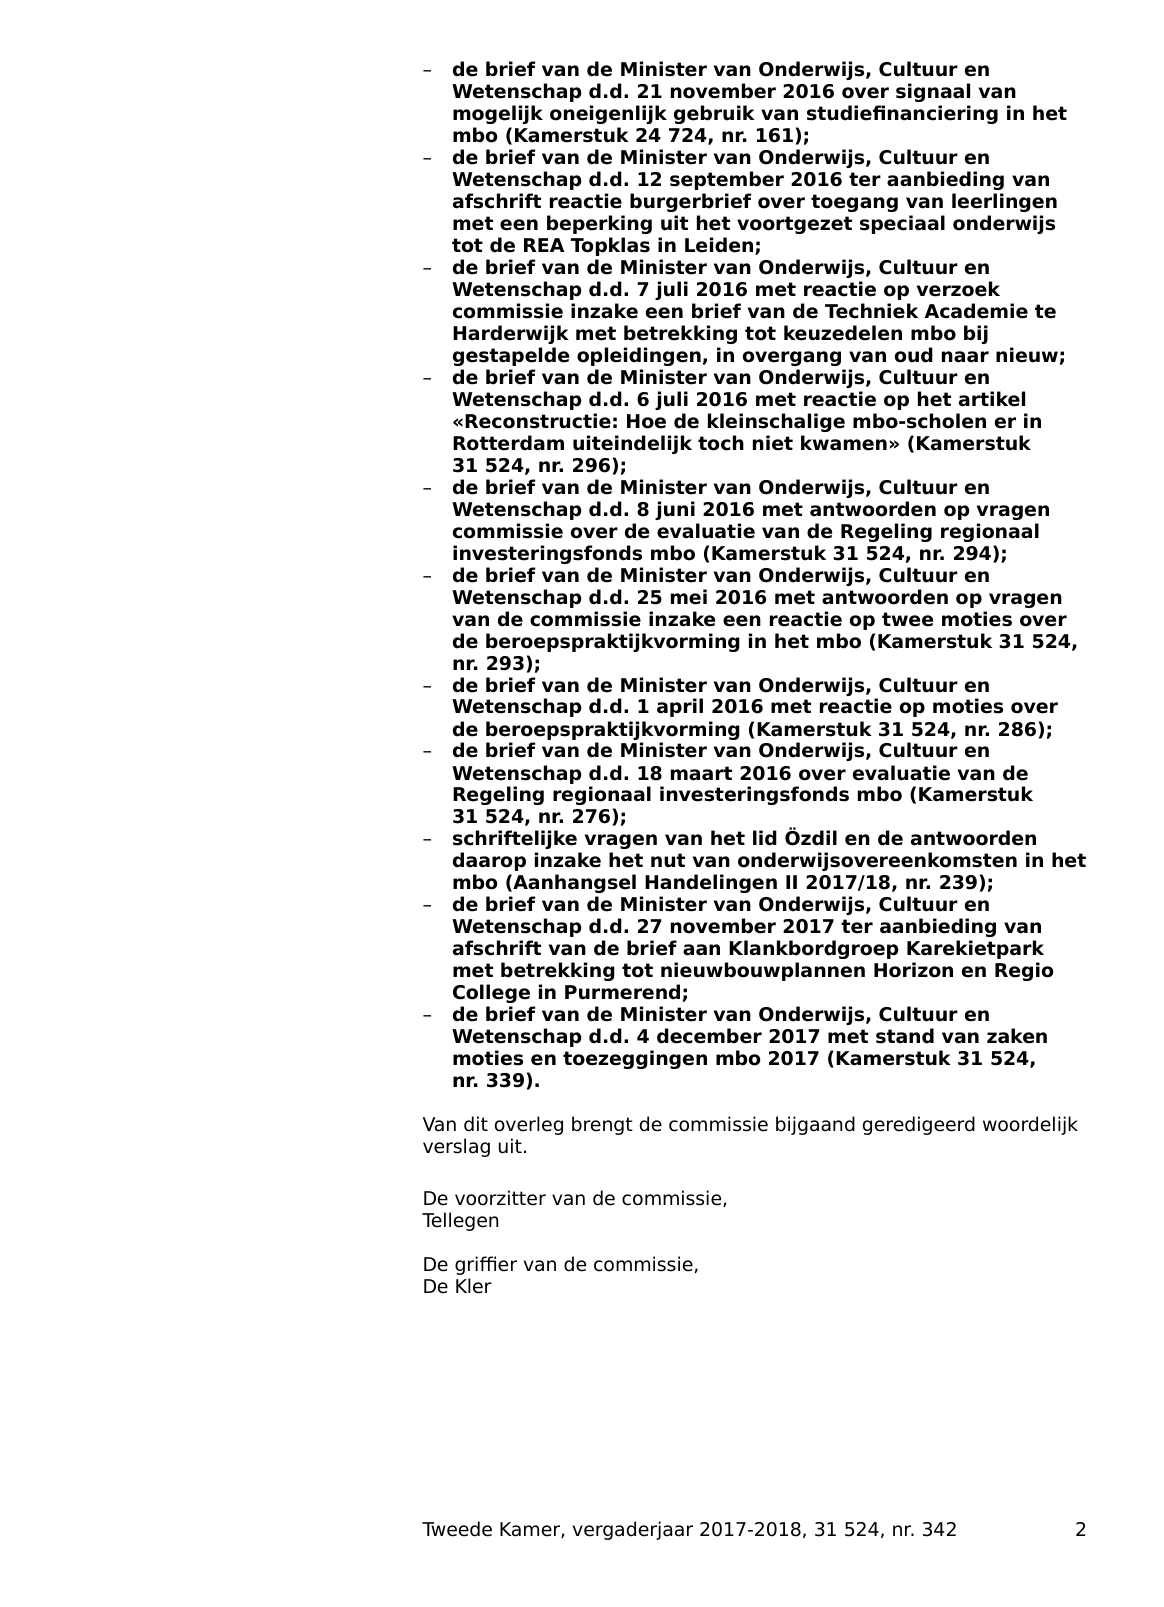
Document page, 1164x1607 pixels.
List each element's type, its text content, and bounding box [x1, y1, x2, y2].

text – de brief van de Minister van Onderwijs, Cultuur en Wetenschap d.d. 21 november 2016 over signaal van mogelijk oneigenlijk gebruik van studiefinanciering in het mbo (Kamerstuk 24 724, nr. 161); [422, 59, 1087, 147]
text De griffier van de commissie, De Kler [422, 1254, 1087, 1298]
text – de brief van de Minister van Onderwijs, Cultuur en Wetenschap d.d. 7 juli 2016 met reactie op verzoek commissie inzake een brief van de Techniek Academie te Harderwijk met betrekking tot keuzedelen mbo bij gestapelde opleidingen, in overgang van oud naar nieuw; [422, 257, 1087, 367]
text – de brief van de Minister van Onderwijs, Cultuur en Wetenschap d.d. 8 juni 2016 met antwoorden op vragen commissie over de evaluatie van de Regeling regionaal investeringsfonds mbo (Kamerstuk 31 524, nr. 294); [422, 477, 1087, 564]
text – schriftelijke vragen van het lid Özdil en de antwoorden daarop inzake het nut van onderwijsovereenkomsten in het mbo (Aanhangsel Handelingen II 2017/18, nr. 239); [422, 828, 1087, 894]
text – de brief van de Minister van Onderwijs, Cultuur en Wetenschap d.d. 25 mei 2016 met antwoorden op vragen van de commissie inzake een reactie op twee moties over de beroepspraktijkvorming in het mbo (Kamerstuk 31 524, nr. 293); [422, 564, 1087, 674]
text – de brief van de Minister van Onderwijs, Cultuur en Wetenschap d.d. 4 december 2017 met stand van zaken moties en toezeggingen mbo 2017 (Kamerstuk 31 524, nr. 339). [422, 1004, 1087, 1092]
text – de brief van de Minister van Onderwijs, Cultuur en Wetenschap d.d. 12 september 2016 ter aanbieding van afschrift reactie burgerbrief over toegang van leerlingen met een beperking uit het voortgezet speciaal onderwijs tot de REA Topklas in Leiden; [422, 147, 1087, 257]
text – de brief van de Minister van Onderwijs, Cultuur en Wetenschap d.d. 27 november 2017 ter aanbieding van afschrift van de brief aan Klankbordgroep Karekietpark met betrekking tot nieuwbouwplannen Horizon en Regio College in Purmerend; [422, 894, 1087, 1004]
text – de brief van de Minister van Onderwijs, Cultuur en Wetenschap d.d. 6 juli 2016 met reactie op het artikel «Reconstructie: Hoe de kleinschalige mbo-scholen er in Rotterdam uiteindelijk toch niet kwamen» (Kamerstuk 31 524, nr. 296); [422, 367, 1087, 477]
text – de brief van de Minister van Onderwijs, Cultuur en Wetenschap d.d. 18 maart 2016 over evaluatie van de Regeling regionaal investeringsfonds mbo (Kamerstuk 31 524, nr. 276); [422, 740, 1087, 828]
text De voorzitter van de commissie, Tellegen [422, 1188, 1087, 1232]
text – de brief van de Minister van Onderwijs, Cultuur en Wetenschap d.d. 1 april 2016 met reactie op moties over de beroepspraktijkvorming (Kamerstuk 31 524, nr. 286); [422, 674, 1087, 740]
text Van dit overleg brengt de commissie bijgaand geredigeerd woordelijk verslag uit. [422, 1114, 1087, 1158]
